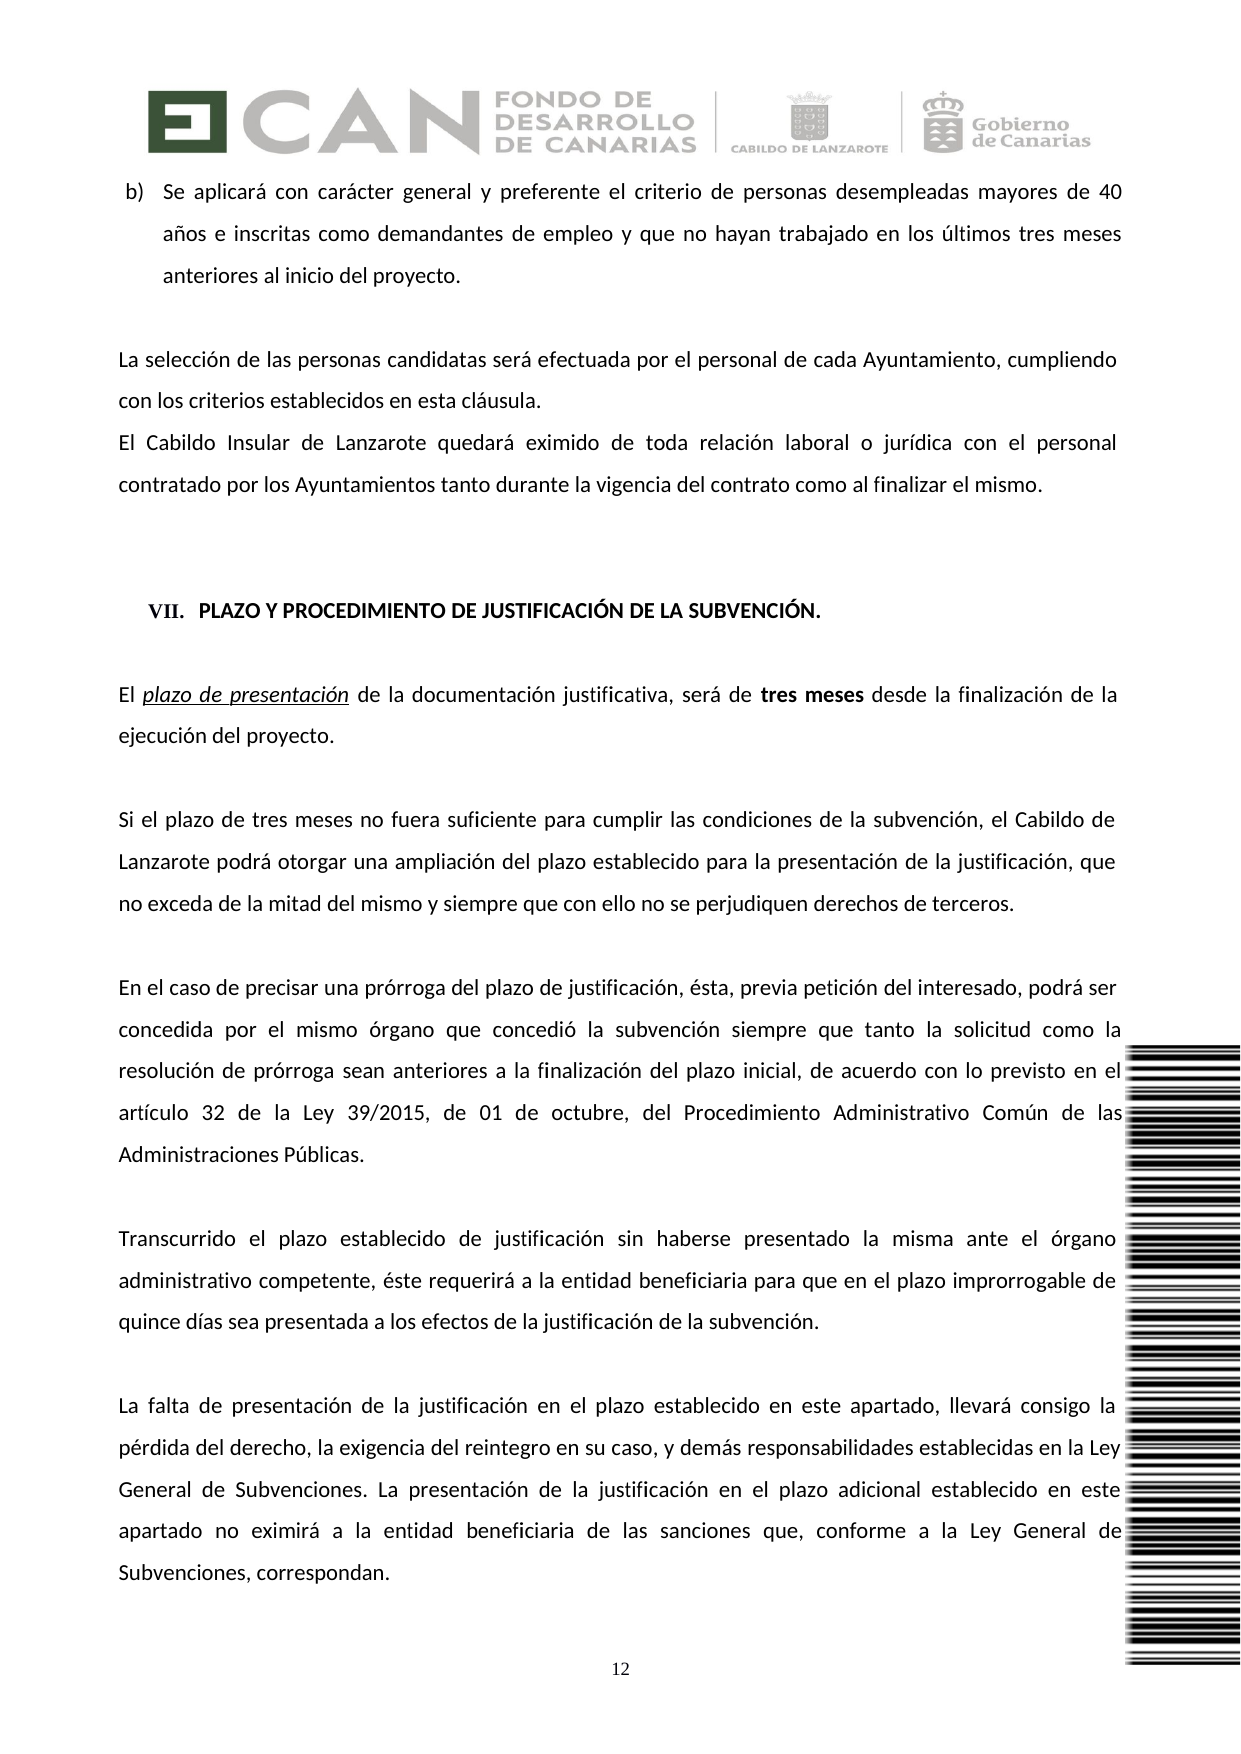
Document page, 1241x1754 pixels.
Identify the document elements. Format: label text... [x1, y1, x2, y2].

text El Cabildo Insular de Lanzarote quedará eximido de toda relación laboral o jurídica con el personal contratado por los Ayuntamientos tanto durante la vigencia del contrato como al finalizar el mismo. [118, 428, 1126, 498]
text VII. PLAZO Y PROCEDIMIENTO DE JUSTIFICACIÓN DE LA SUBVENCIÓN. [148, 596, 1154, 624]
text Lanzarote podrá otorgar una ampliación del plazo establecido para la presentación de la justificación, que no exceda de la mitad del mismo y siempre que con ello no se perjudiquen derechos de terceros. [118, 847, 1125, 917]
picture [118, 59, 1123, 158]
text Si el plazo de tres meses no fuera suficiente para cumplir las condiciones de la subvención, el Cabildo de [118, 805, 1154, 833]
text b) Se aplicará con carácter general y preferente el criterio de personas desempleadas mayores de 40 años e inscritas como demandantes de empleo y que no hayan trabajado en los últimos tres meses anteriores al inicio del proyecto. [125, 177, 1122, 289]
picture [1133, 1046, 1241, 1664]
text La selección de las personas candidatas será efectuada por el personal de cada Ayuntamiento, cumpliendo con los criterios establecidos en esta cláusula. [118, 345, 1126, 414]
text En el caso de precisar una prórroga del plazo de justificación, ésta, previa petición del interesado, podrá ser [118, 973, 1154, 1001]
text El plazo de presentación de la documentación justificativa, será de tres meses desde la finalización de la ejecución del proyecto. [118, 680, 1127, 749]
text concedida por el mismo órgano que concedió la subvención siempre que tanto la solicitud como la resolución de prórroga sean anteriores a la finalización del plazo inicial, de acuerdo con lo previsto en el artículo 32 de la Ley 39/2015, de 01 de octubre, del Procedimiento Administrativo Común de las Administraciones Públicas. [118, 1015, 1122, 1168]
text 12 [611, 1658, 1154, 1679]
text La falta de presentación de la justificación en el plazo establecido en este apartado, llevará consigo la [118, 1391, 1154, 1419]
text Transcurrido el plazo establecido de justificación sin haberse presentado la misma ante el órgano [118, 1224, 1154, 1252]
text administrativo competente, éste requerirá a la entidad beneficiaria para que en el plazo improrrogable de quince días sea presentada a los efectos de la justificación de la subvención. [118, 1266, 1125, 1336]
text pérdida del derecho, la exigencia del reintegro en su caso, y demás responsabilidades establecidas en la Ley General de Subvenciones. La presentación de la justificación en el plazo adicional establecido en este apartado no eximirá a la entidad beneficiaria de las sanciones que, conforme a la Ley General de Subvenciones, correspondan. [118, 1433, 1122, 1586]
